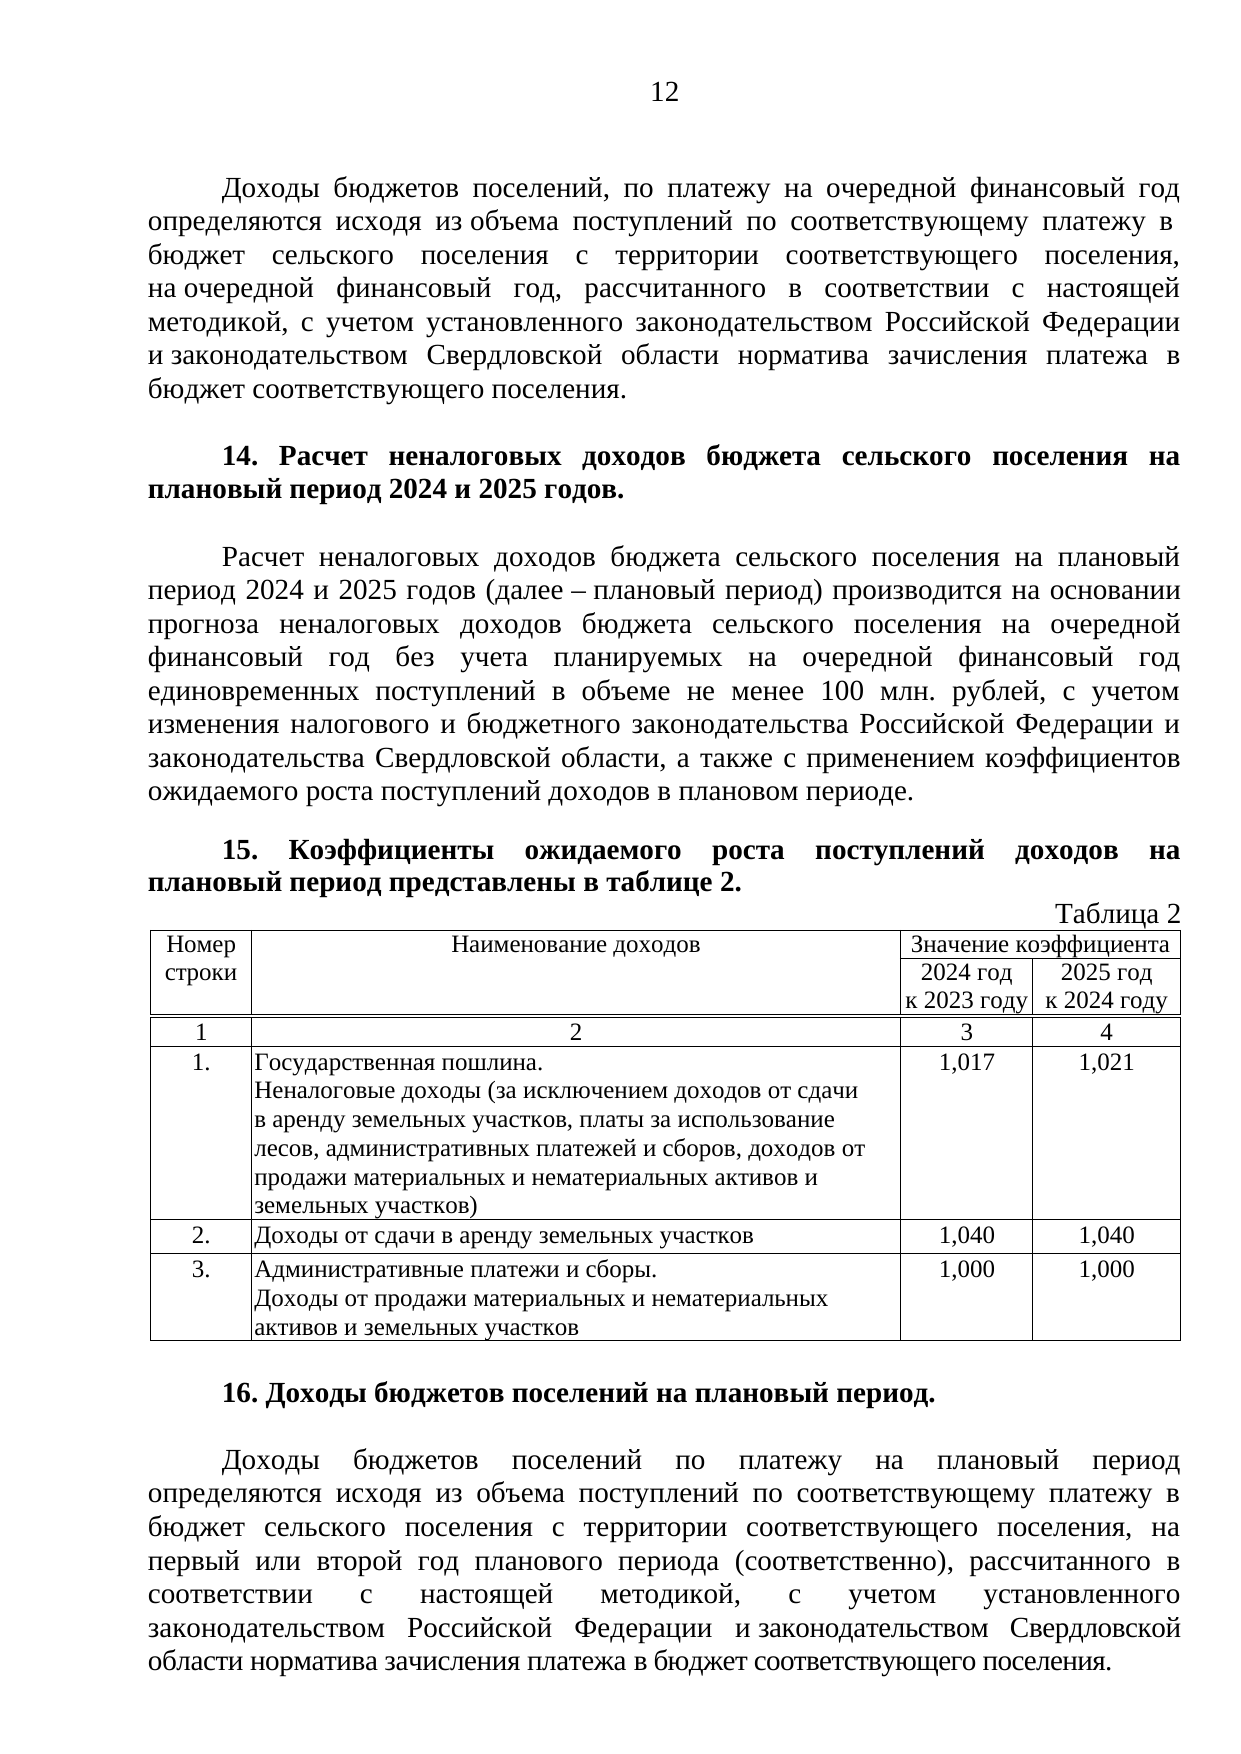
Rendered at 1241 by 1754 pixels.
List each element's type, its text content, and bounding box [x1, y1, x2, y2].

text 14. Расчет неналоговых доходов бюджета сельского поселения на плановый период 2024 и 2025 годов. [148, 438, 1181, 505]
table_header 3 [901, 1018, 1032, 1046]
table_cell 1,000 [1033, 1254, 1180, 1340]
text Доходы бюджетов поселений по платежу на плановый период определяются исходя из объема поступлений по соответствующему платежу в бюджет сельского поселения с территории соответствующего поселения, на первый или второй год планового периода (соответственно), рассчитанного в соответствии с настоящей методикой, с учетом установленного законодательством Российской Федерации и законодательством Свердловской области норматива зачисления платежа в бюджет соответствующего поселения. [148, 1442, 1181, 1677]
table_header Наименование доходов [252, 931, 900, 1014]
table_header 2 [252, 1018, 900, 1046]
table_cell Государственная пошлина. Неналоговые доходы (за исключением доходов от сдачи в аренду земельных участков, платы за использование лесов, административных платежей и сборов, доходов от продажи материальных и нематериальных активов и земельных участков) [252, 1047, 900, 1219]
table_cell 1,017 [901, 1047, 1032, 1219]
table_cell 3. [151, 1254, 251, 1340]
table_cell 2024 год к 2023 году [901, 959, 1032, 1014]
text Таблица 2 [148, 898, 1181, 930]
table_cell 1,000 [901, 1254, 1032, 1340]
table_cell 1,040 [1033, 1220, 1180, 1253]
table_header Номер строки [151, 931, 251, 1014]
table_cell 2025 год к 2024 году [1033, 959, 1180, 1014]
table_header 1 [151, 1018, 251, 1046]
table_cell 2. [151, 1220, 251, 1253]
table_cell 1. [151, 1047, 251, 1219]
table_cell Доходы от сдачи в аренду земельных участков [252, 1220, 900, 1253]
table_cell 1,021 [1033, 1047, 1180, 1219]
table_header 4 [1033, 1018, 1180, 1046]
text 15. Коэффициенты ожидаемого роста поступлений доходов на плановый период представлены в таблице 2. [148, 834, 1181, 898]
text Расчет неналоговых доходов бюджета сельского поселения на плановый период 2024 и 2025 годов (далее – плановый период) производится на основании прогноза неналоговых доходов бюджета сельского поселения на очередной финансовый год без учета планируемых на очередной финансовый год единовременных поступлений в объеме не менее 100 млн. рублей, с учетом изменения налогового и бюджетного законодательства Российской Федерации и законодательства Свердловской области, а также с применением коэффициентов ожидаемого роста поступлений доходов в плановом периоде. [148, 539, 1181, 807]
text Доходы бюджетов поселений, по платежу на очередной финансовый год определяются исходя из объема поступлений по соответствующему платежу в бюджет сельского поселения с территории соответствующего поселения, на очередной финансовый год, рассчитанного в соответствии с настоящей методикой, с учетом установленного законодательством Российской Федерации и законодательством Свердловской области норматива зачисления платежа в бюджет соответствующего поселения. [148, 170, 1181, 404]
table_cell 1,040 [901, 1220, 1032, 1253]
table_header Значение коэффициента [901, 931, 1180, 958]
text 16. Доходы бюджетов поселений на плановый период. [148, 1375, 1181, 1408]
table_cell Административные платежи и сборы. Доходы от продажи материальных и нематериальных активов и земельных участков [252, 1254, 900, 1340]
